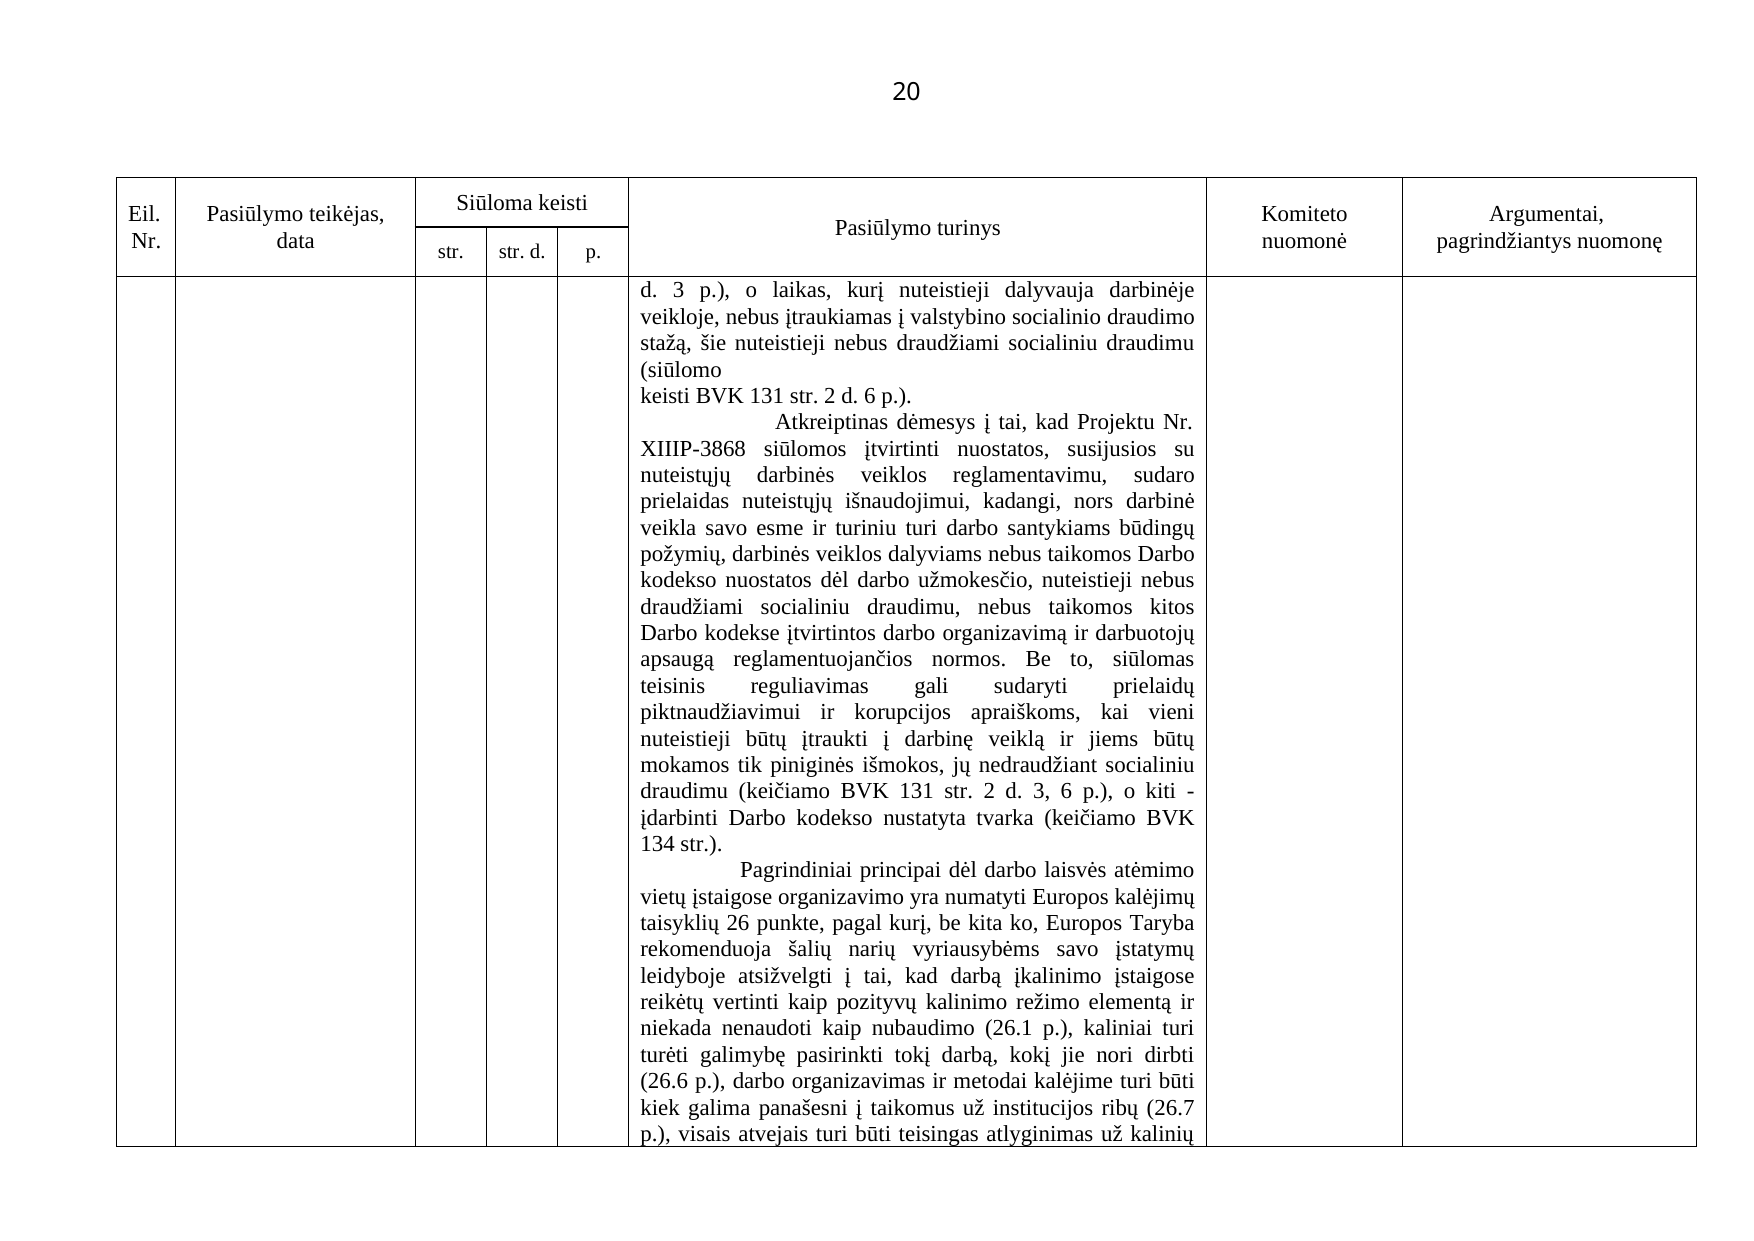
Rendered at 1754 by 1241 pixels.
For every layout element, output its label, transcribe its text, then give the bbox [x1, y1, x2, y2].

table_cell p. [558, 228, 628, 276]
table_cell [487, 277, 557, 1146]
table_header Pasiūlymo turinys [629, 178, 1206, 276]
table_header Eil. Nr. [117, 178, 175, 276]
table_cell [1207, 277, 1402, 1146]
table_cell [1403, 277, 1696, 1146]
table_cell [117, 277, 175, 1146]
table_cell str. [416, 228, 486, 276]
table_cell str. d. [487, 228, 557, 276]
table_cell [416, 277, 486, 1146]
table_cell [558, 277, 628, 1146]
table_header Komiteto nuomonė [1207, 178, 1402, 276]
table_cell d. 3 p.), o laikas, kurį nuteistieji dalyvauja darbinėje veikloje, nebus įtraukiamas į valstybino socialinio draudimo stažą, šie nuteistieji nebus draudžiami socialiniu draudimu (siūlomo keisti BVK 131 str. 2 d. 6 p.). Atkreiptinas dėmesys į tai, kad Projektu Nr. XIIIP-3868 siūlomos įtvirtinti nuostatos, susijusios su nuteistųjų darbinės veiklos reglamentavimu, sudaro prielaidas nuteistųjų išnaudojimui, kadangi, nors darbinė veikla savo esme ir turiniu turi darbo santykiams būdingų požymių, darbinės veiklos dalyviams nebus taikomos Darbo kodekso nuostatos dėl darbo užmokesčio, nuteistieji nebus draudžiami socialiniu draudimu, nebus taikomos kitos Darbo kodekse įtvirtintos darbo organizavimą ir darbuotojų apsaugą reglamentuojančios normos. Be to, siūlomas teisinis reguliavimas gali sudaryti prielaidų piktnaudžiavimui ir korupcijos apraiškoms, kai vieni nuteistieji būtų įtraukti į darbinę veiklą ir jiems būtų mokamos tik piniginės išmokos, jų nedraudžiant socialiniu draudimu (keičiamo BVK 131 str. 2 d. 3, 6 p.), o kiti - įdarbinti Darbo kodekso nustatyta tvarka (keičiamo BVK 134 str.). Pagrindiniai principai dėl darbo laisvės atėmimo vietų įstaigose organizavimo yra numatyti Europos kalėjimų taisyklių 26 punkte, pagal kurį, be kita ko, Europos Taryba rekomenduoja šalių narių vyriausybėms savo įstatymų leidyboje atsižvelgti į tai, kad darbą įkalinimo įstaigose reikėtų vertinti kaip pozityvų kalinimo režimo elementą ir niekada nenaudoti kaip nubaudimo (26.1 p.), kaliniai turi turėti galimybę pasirinkti tokį darbą, kokį jie nori dirbti (26.6 p.), darbo organizavimas ir metodai kalėjime turi būti kiek galima panašesni į taikomus už institucijos ribų (26.7 p.), visais atvejais turi būti teisingas atlyginimas už kalinių [629, 277, 1206, 1146]
table_cell [176, 277, 415, 1146]
table_header Siūloma keisti [416, 178, 628, 226]
table_header Pasiūlymo teikėjas, data [176, 178, 415, 276]
table_header Argumentai, pagrindžiantys nuomonę [1403, 178, 1696, 276]
